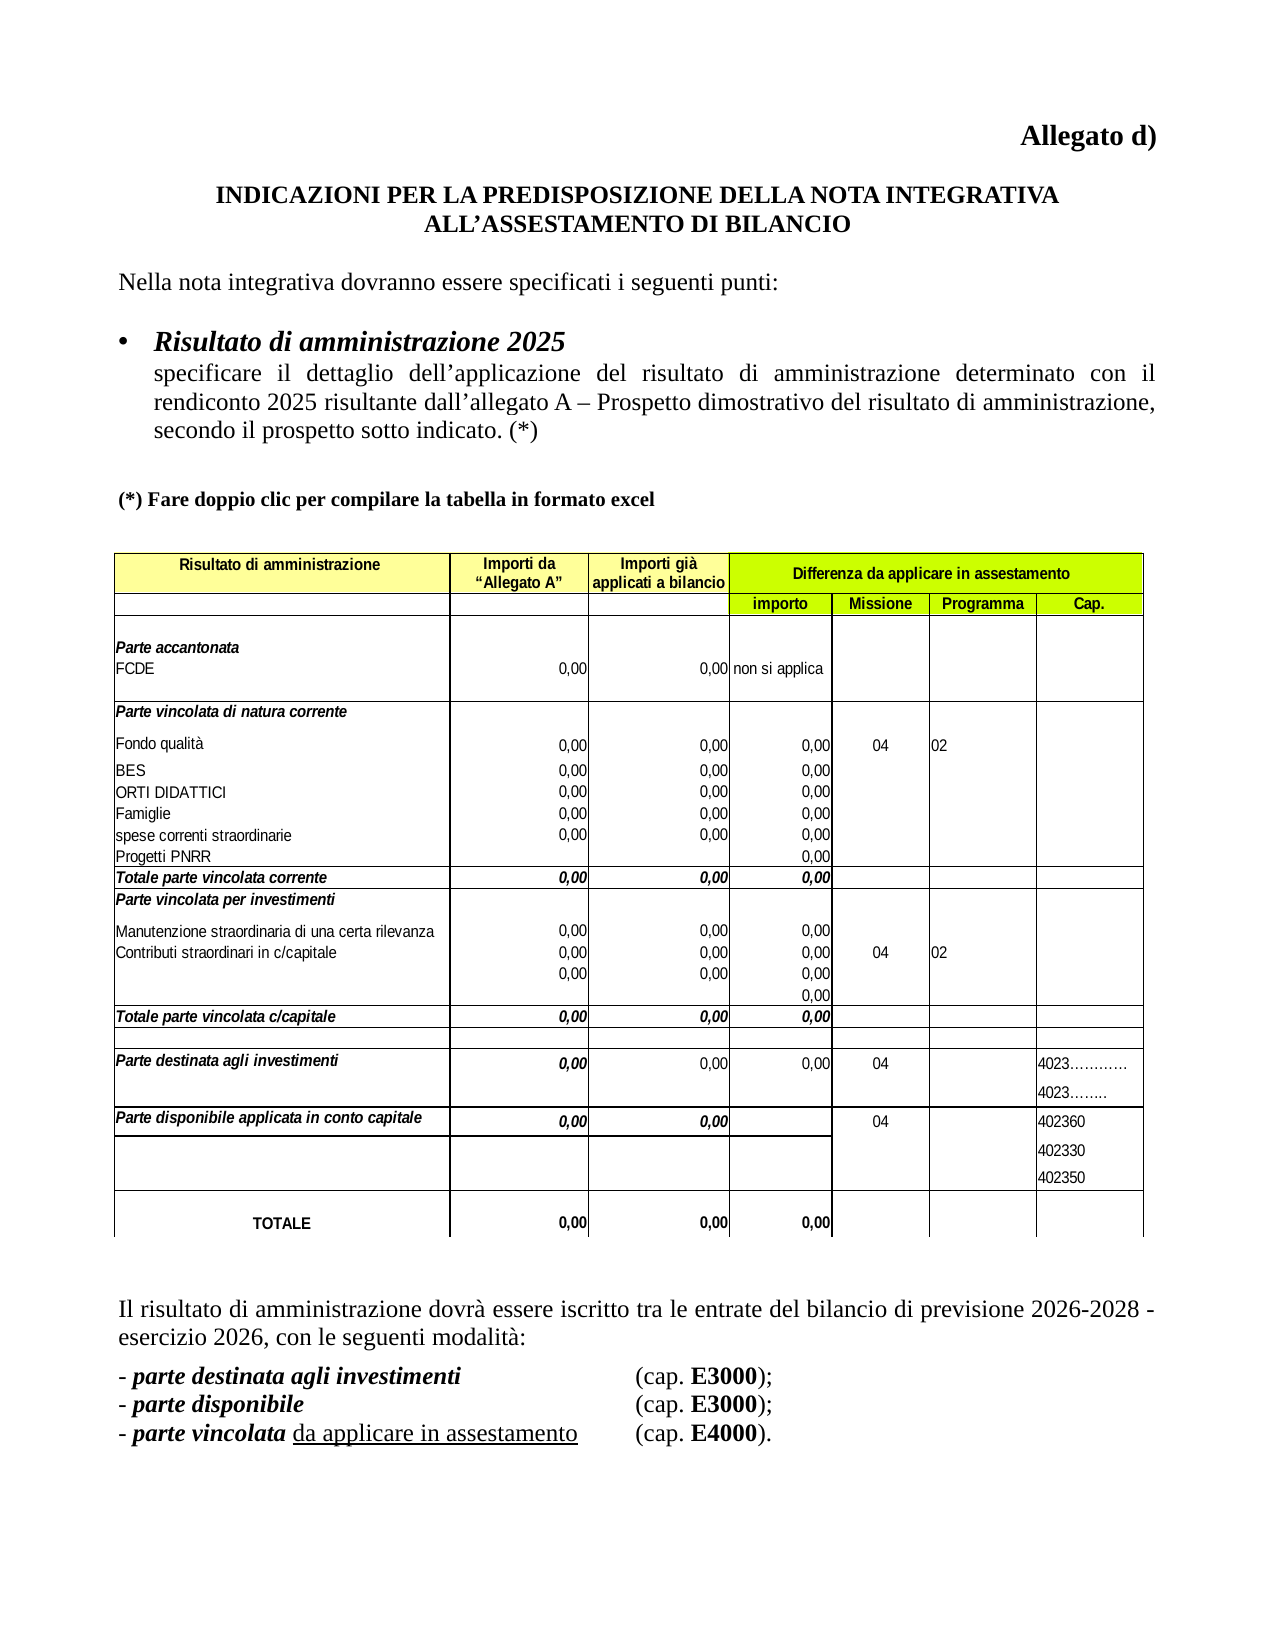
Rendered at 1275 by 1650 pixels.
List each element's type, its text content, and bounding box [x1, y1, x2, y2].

list specificare il dettaglio dell’applicazione del risultato di amministrazione determinato con il rendiconto 2025 risultante dall’allegato A – Prospetto dimostrativo del risultato di amministrazione, secondo il prospetto sotto indicato. (*) [118, 358, 1157, 444]
text INDICAZIONI PER LA PREDISPOSIZIONE DELLA NOTA INTEGRATIVA ALL’ASSESTAMENTO DI BILANCIO [118, 180, 1157, 238]
list Risultato di amministrazione 2025 [118, 324, 1157, 358]
list - parte destinata agli investimenti (cap. E3000); [118, 1361, 1157, 1389]
text Nella nota integrativa dovranno essere specificati i seguenti punti: [118, 267, 1157, 295]
text Allegato d) [118, 118, 1157, 152]
list - parte vincolata da applicare in assestamento (cap. E4000). [118, 1418, 1157, 1447]
list (*) Fare doppio clic per compilare la tabella in formato excel [118, 487, 1157, 511]
text Il risultato di amministrazione dovrà essere iscritto tra le entrate del bilancio di previsione 2026-2028 - esercizio 2026, con le seguenti modalità: [118, 1294, 1157, 1351]
list - parte disponibile (cap. E3000); [118, 1389, 1157, 1418]
